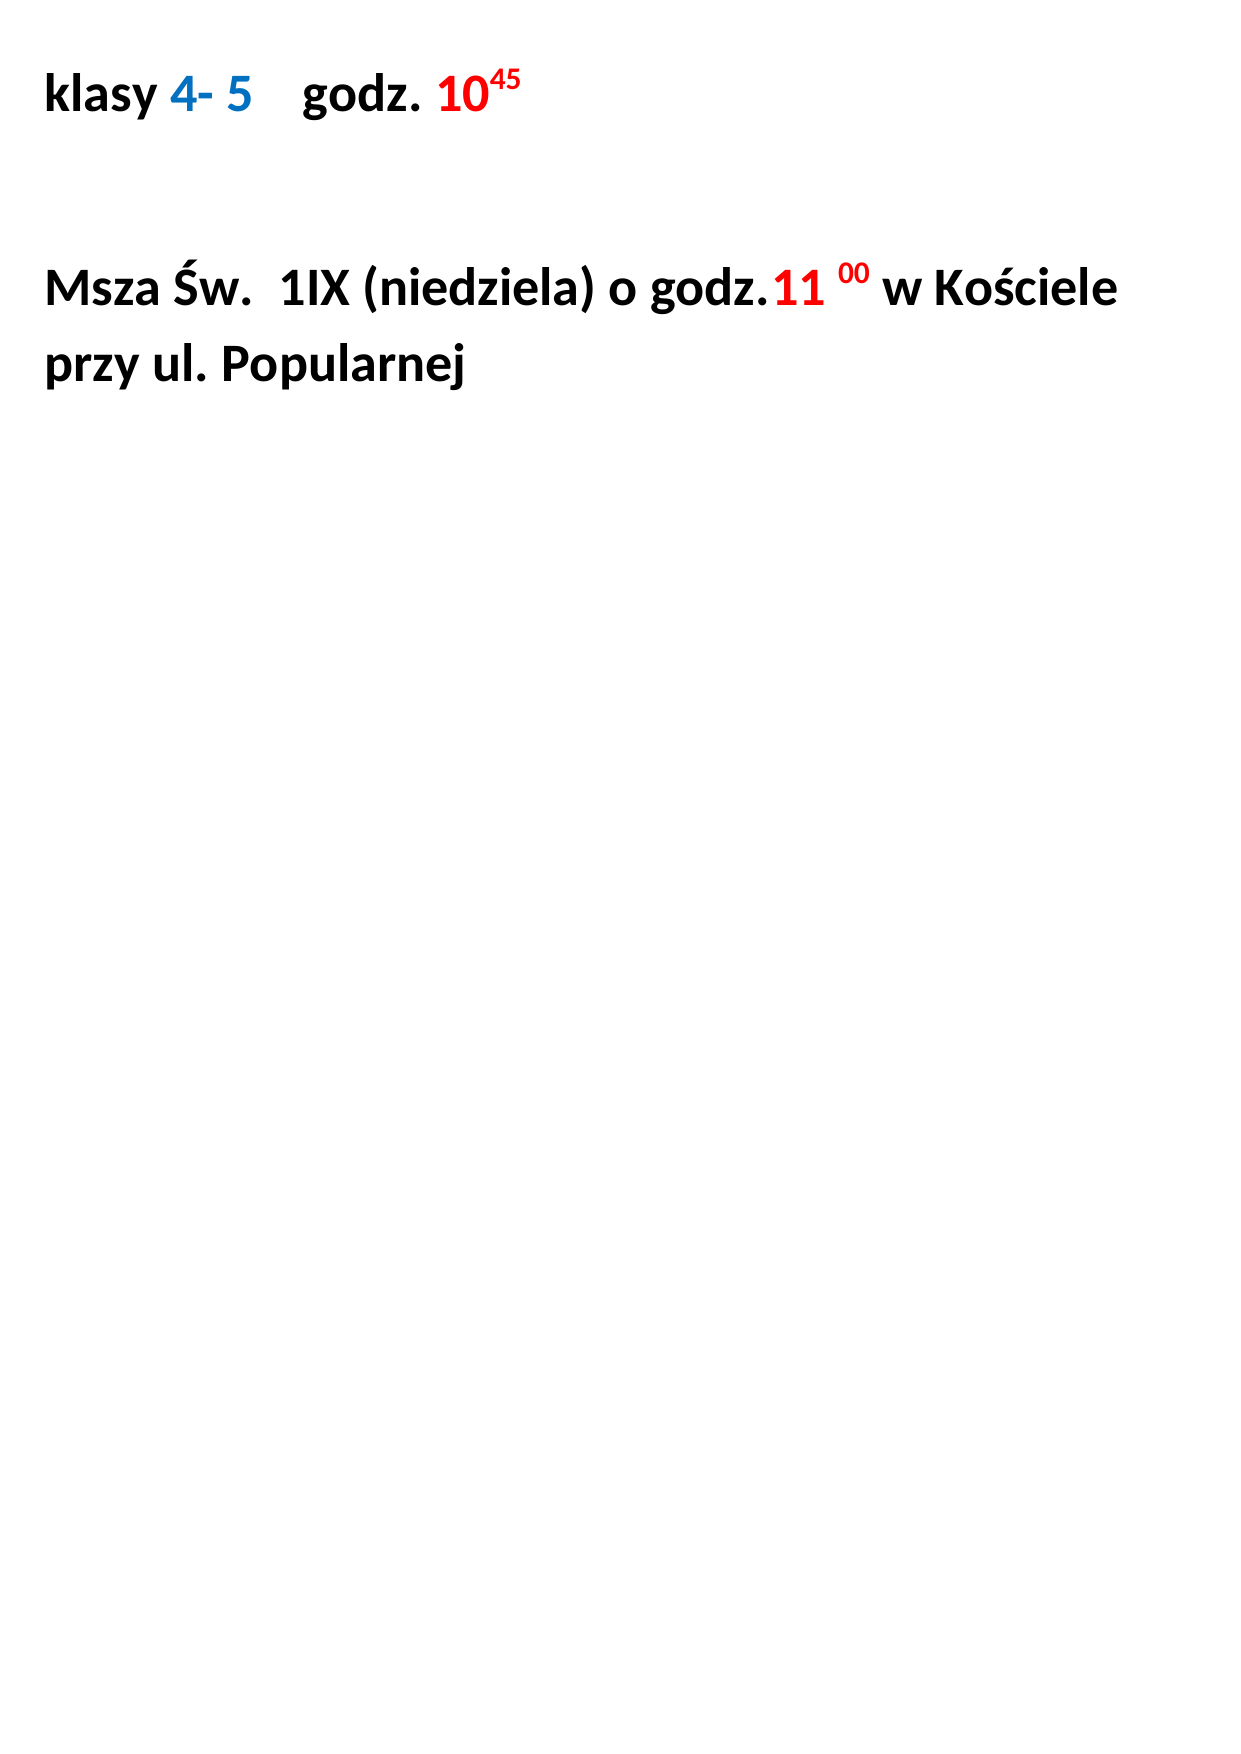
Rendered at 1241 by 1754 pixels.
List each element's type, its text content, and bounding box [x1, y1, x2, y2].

text Msza Św. 1IX (niedziela) o godz.11 00 w Kościele przy ul. Popularnej [44, 253, 1152, 395]
text klasy 4- 5 godz. 1045 [44, 59, 1152, 125]
